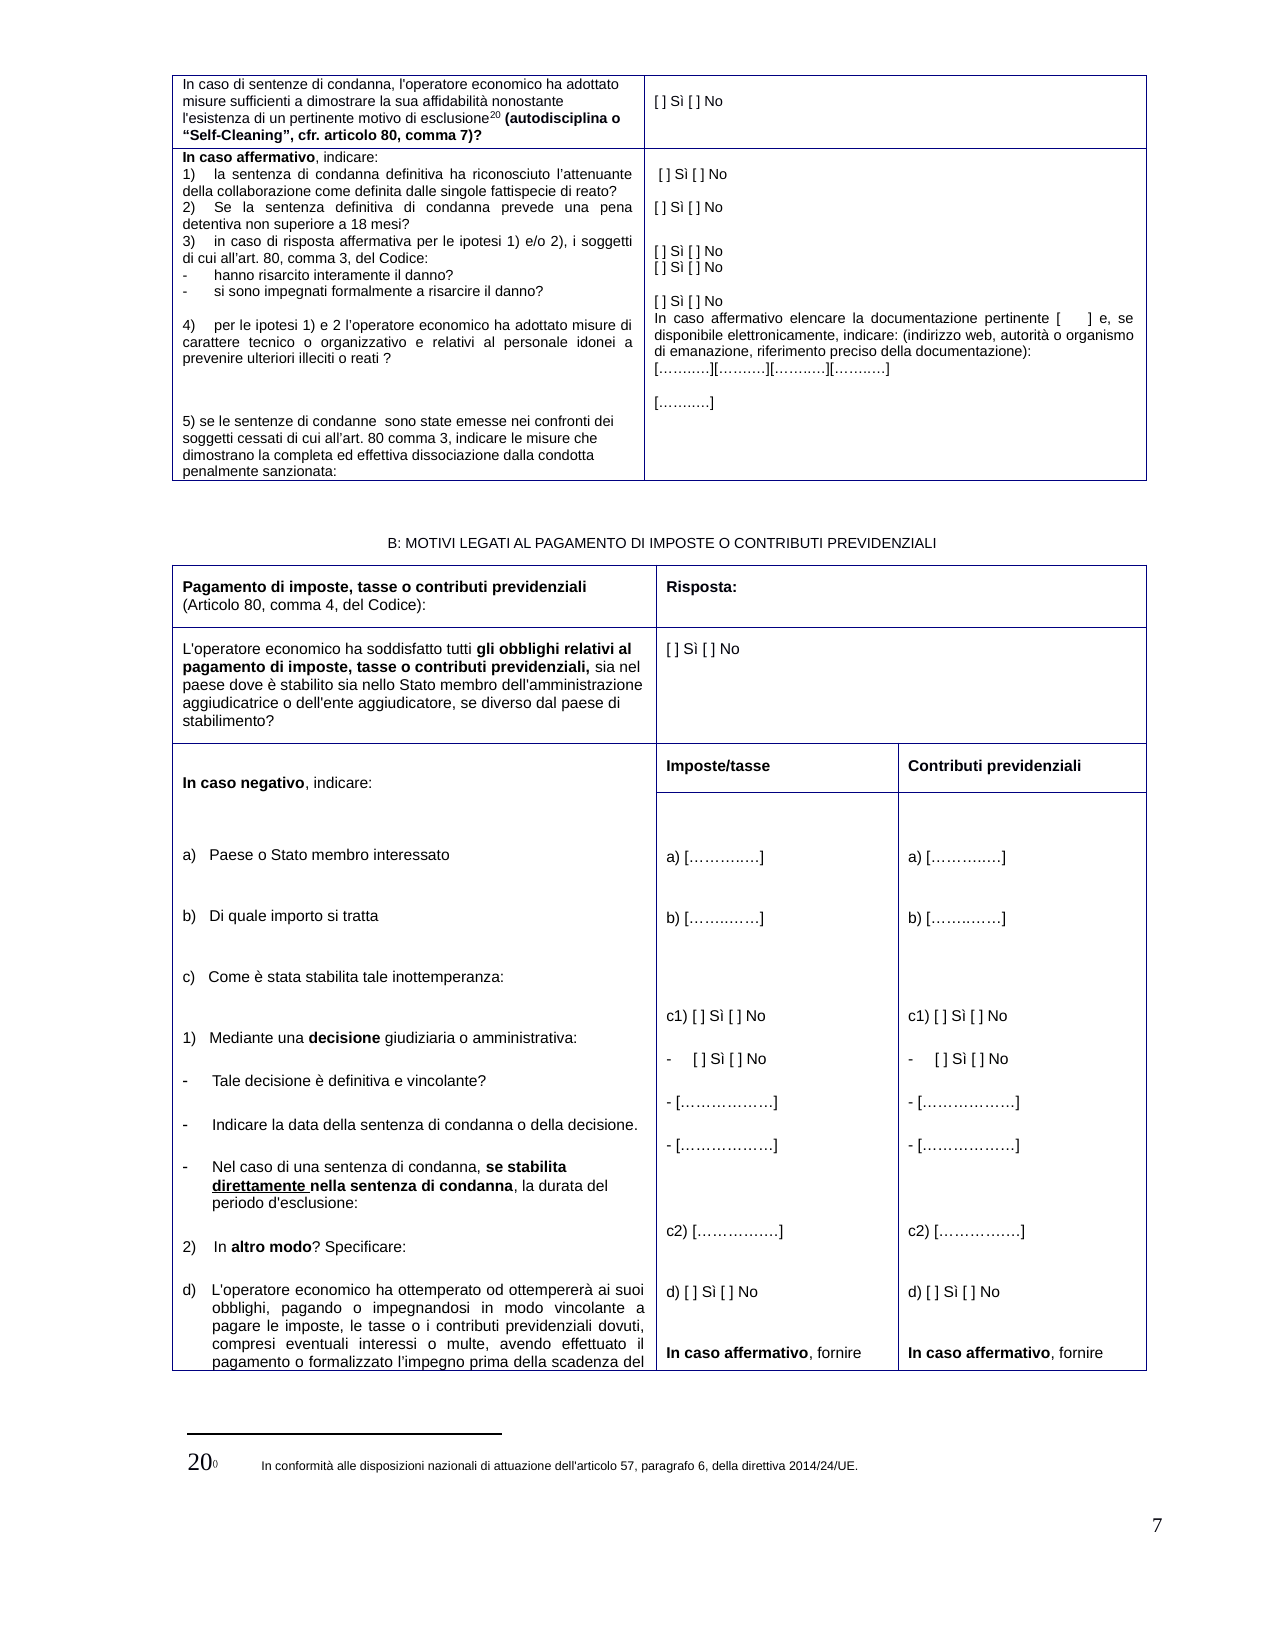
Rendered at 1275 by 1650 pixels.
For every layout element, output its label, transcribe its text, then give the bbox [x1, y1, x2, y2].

text B: MOTIVI LEGATI AL PAGAMENTO DI IMPOSTE O CONTRIBUTI PREVIDENZIALI [187, 535, 1137, 552]
table_header Risposta: [657, 566, 1146, 627]
table_cell In caso negativo, indicare: a) Paese o Stato membro interessato b) Di quale importo si tratta c) Come è stata stabilita tale inottemperanza: 1) Mediante una decisione giudiziaria o amministrativa: Tale decisione è definitiva e vincolante? Indicare la data della sentenza di condanna o della decisione. Nel caso di una sentenza di condanna, se stabilita direttamente nella sentenza di condanna, la durata del periodo d'esclusione: 2) In altro modo? Specificare: d) L'operatore economico ha ottemperato od ottempererà ai suoi obblighi, pagando o impegnandosi in modo vincolante a pagare le imposte, le tasse o i contributi previdenziali dovuti, compresi eventuali interessi o multe, avendo effettuato il pagamento o formalizzato l’impegno prima della scadenza del [173, 744, 656, 1370]
table_cell a) [………..…] b) [……..……] c1) [ ] Sì [ ] No - [ ] Sì [ ] No - [………………] - [………………] c2) [………….…] d) [ ] Sì [ ] No In caso affermativo, fornire [899, 793, 1146, 1370]
table_cell [ ] Sì [ ] No [ ] Sì [ ] No [ ] Sì [ ] No [ ] Sì [ ] No [ ] Sì [ ] No In caso affermativo elencare la documentazione pertinente [ ] e, se disponibile elettronicamente, indicare: (indirizzo web, autorità o organismo di emanazione, riferimento preciso della documentazione): [……..…][…….…][……..…][……..…] [……..…] [645, 149, 1146, 480]
table_cell L'operatore economico ha soddisfatto tutti gli obblighi relativi al pagamento di imposte, tasse o contributi previdenziali, sia nel paese dove è stabilito sia nello Stato membro dell'amministrazione aggiudicatrice o dell'ente aggiudicatore, se diverso dal paese di stabilimento? [173, 628, 656, 743]
table_cell a) [………..…] b) [……..……] c1) [ ] Sì [ ] No - [ ] Sì [ ] No - [………………] - [………………] c2) [………….…] d) [ ] Sì [ ] No In caso affermativo, fornire [657, 793, 898, 1370]
table_cell In caso di sentenze di condanna, l'operatore economico ha adottato misure sufficienti a dimostrare la sua affidabilità nonostante l'esistenza di un pertinente motivo di esclusione (autodisciplina o “Self-Cleaning”, cfr. articolo 80, comma 7)? [173, 76, 644, 148]
table_cell Imposte/tasse [657, 744, 898, 792]
table_cell [ ] Sì [ ] No [645, 76, 1146, 148]
table_header Pagamento di imposte, tasse o contributi previdenziali (Articolo 80, comma 4, del Codice): [173, 566, 656, 627]
table_cell In caso affermativo, indicare: 1) la sentenza di condanna definitiva ha riconosciuto l’attenuante della collaborazione come definita dalle singole fattispecie di reato? 2) Se la sentenza definitiva di condanna prevede una pena detentiva non superiore a 18 mesi? 3) in caso di risposta affermativa per le ipotesi 1) e/o 2), i soggetti di cui all’art. 80, comma 3, del Codice: - hanno risarcito interamente il danno? - si sono impegnati formalmente a risarcire il danno? 4) per le ipotesi 1) e 2 l’operatore economico ha adottato misure di carattere tecnico o organizzativo e relativi al personale idonei a prevenire ulteriori illeciti o reati ? 5) se le sentenze di condanne sono state emesse nei confronti dei soggetti cessati di cui all’art. 80 comma 3, indicare le misure che dimostrano la completa ed effettiva dissociazione dalla condotta penalmente sanzionata: [173, 149, 644, 480]
table_cell Contributi previdenziali [899, 744, 1146, 792]
table_cell [ ] Sì [ ] No [657, 628, 1146, 743]
